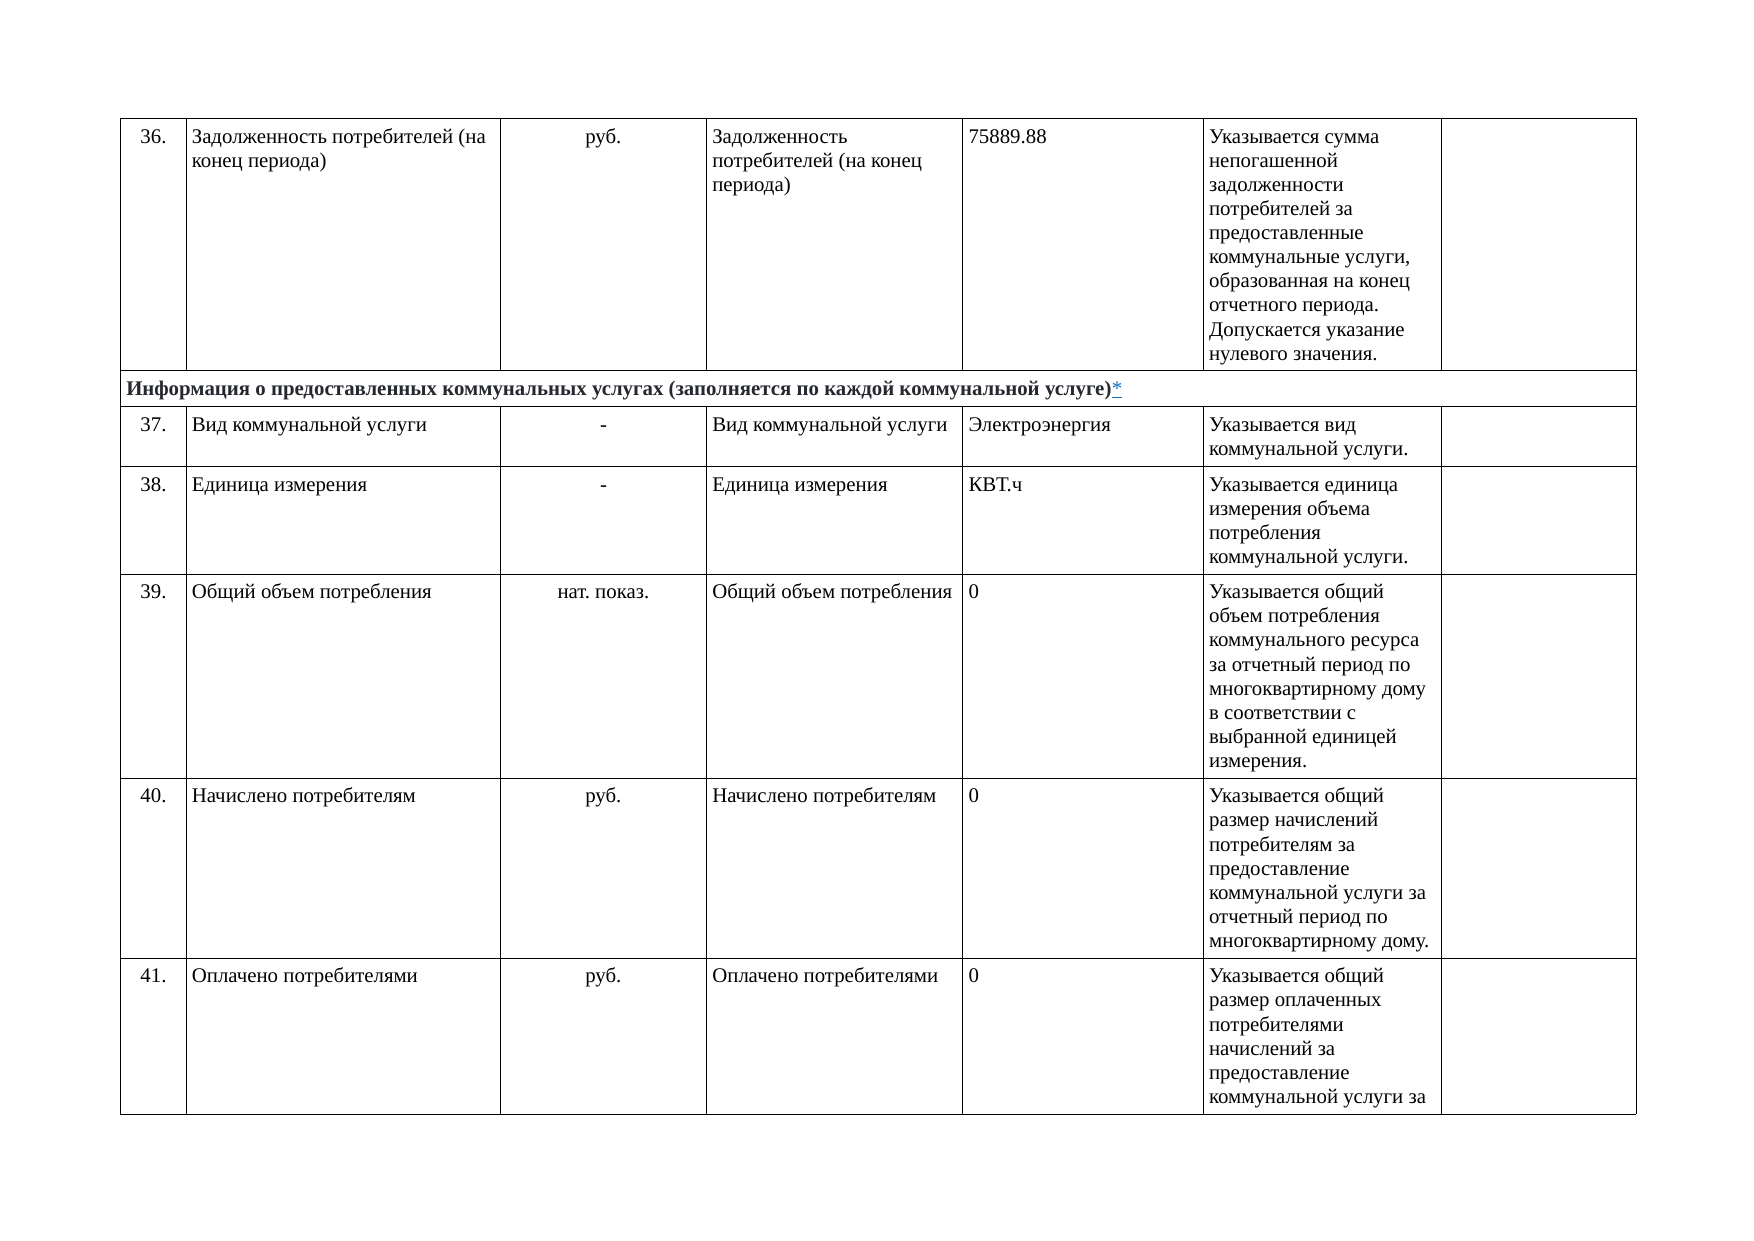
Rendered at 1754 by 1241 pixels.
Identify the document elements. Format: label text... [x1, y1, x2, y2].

table_cell Указывается сумма непогашенной задолженности потребителей за предоставленные коммунальные услуги, образованная на конец отчетного периода. Допускается указание нулевого значения. [1204, 119, 1441, 370]
table_cell Единица измерения [707, 467, 962, 573]
table_cell 40. [121, 779, 186, 957]
table_cell нат. показ. [501, 575, 706, 777]
table_cell Вид коммунальной услуги [187, 407, 500, 466]
table_cell [1442, 407, 1636, 466]
table_cell [1442, 119, 1636, 370]
table_cell Вид коммунальной услуги [707, 407, 962, 466]
table_cell [1442, 959, 1636, 1113]
table_cell - [501, 407, 706, 466]
table_cell Задолженность потребителей (на конец периода) [187, 119, 500, 370]
table_cell Электроэнергия [963, 407, 1203, 466]
table_cell 38. [121, 467, 186, 573]
table_cell - [501, 467, 706, 573]
table_cell 0 [963, 959, 1203, 1113]
table_cell Информация о предоставленных коммунальных услугах (заполняется по каждой коммунальной услуге)* [121, 371, 1636, 406]
table_cell Оплачено потребителями [187, 959, 500, 1113]
table_cell Единица измерения [187, 467, 500, 573]
table_cell Указывается общий объем потребления коммунального ресурса за отчетный период по многоквартирному дому в соответствии с выбранной единицей измерения. [1204, 575, 1441, 777]
table_cell [1442, 575, 1636, 777]
table_cell 36. [121, 119, 186, 370]
table_cell Начислено потребителям [707, 779, 962, 957]
table_cell Указывается общий размер оплаченных потребителями начислений за предоставление коммунальной услуги за [1204, 959, 1441, 1113]
table_cell 39. [121, 575, 186, 777]
table_cell [1442, 779, 1636, 957]
table_cell руб. [501, 959, 706, 1113]
table_cell 37. [121, 407, 186, 466]
table_cell КВТ.ч [963, 467, 1203, 573]
table_cell 0 [963, 575, 1203, 777]
table_cell Общий объем потребления [707, 575, 962, 777]
table_cell Указывается вид коммунальной услуги. [1204, 407, 1441, 466]
table_cell 41. [121, 959, 186, 1113]
table_cell 75889,88 [963, 119, 1203, 370]
table_cell Указывается единица измерения объема потребления коммунальной услуги. [1204, 467, 1441, 573]
table_cell [1442, 467, 1636, 573]
table_cell Начислено потребителям [187, 779, 500, 957]
table_cell Оплачено потребителями [707, 959, 962, 1113]
table_cell Общий объем потребления [187, 575, 500, 777]
table_cell Указывается общий размер начислений потребителям за предоставление коммунальной услуги за отчетный период по многоквартирному дому. [1204, 779, 1441, 957]
table_cell руб. [501, 779, 706, 957]
table_cell 0 [963, 779, 1203, 957]
table_cell руб. [501, 119, 706, 370]
table_cell Задолженность потребителей (на конец периода) [707, 119, 962, 370]
